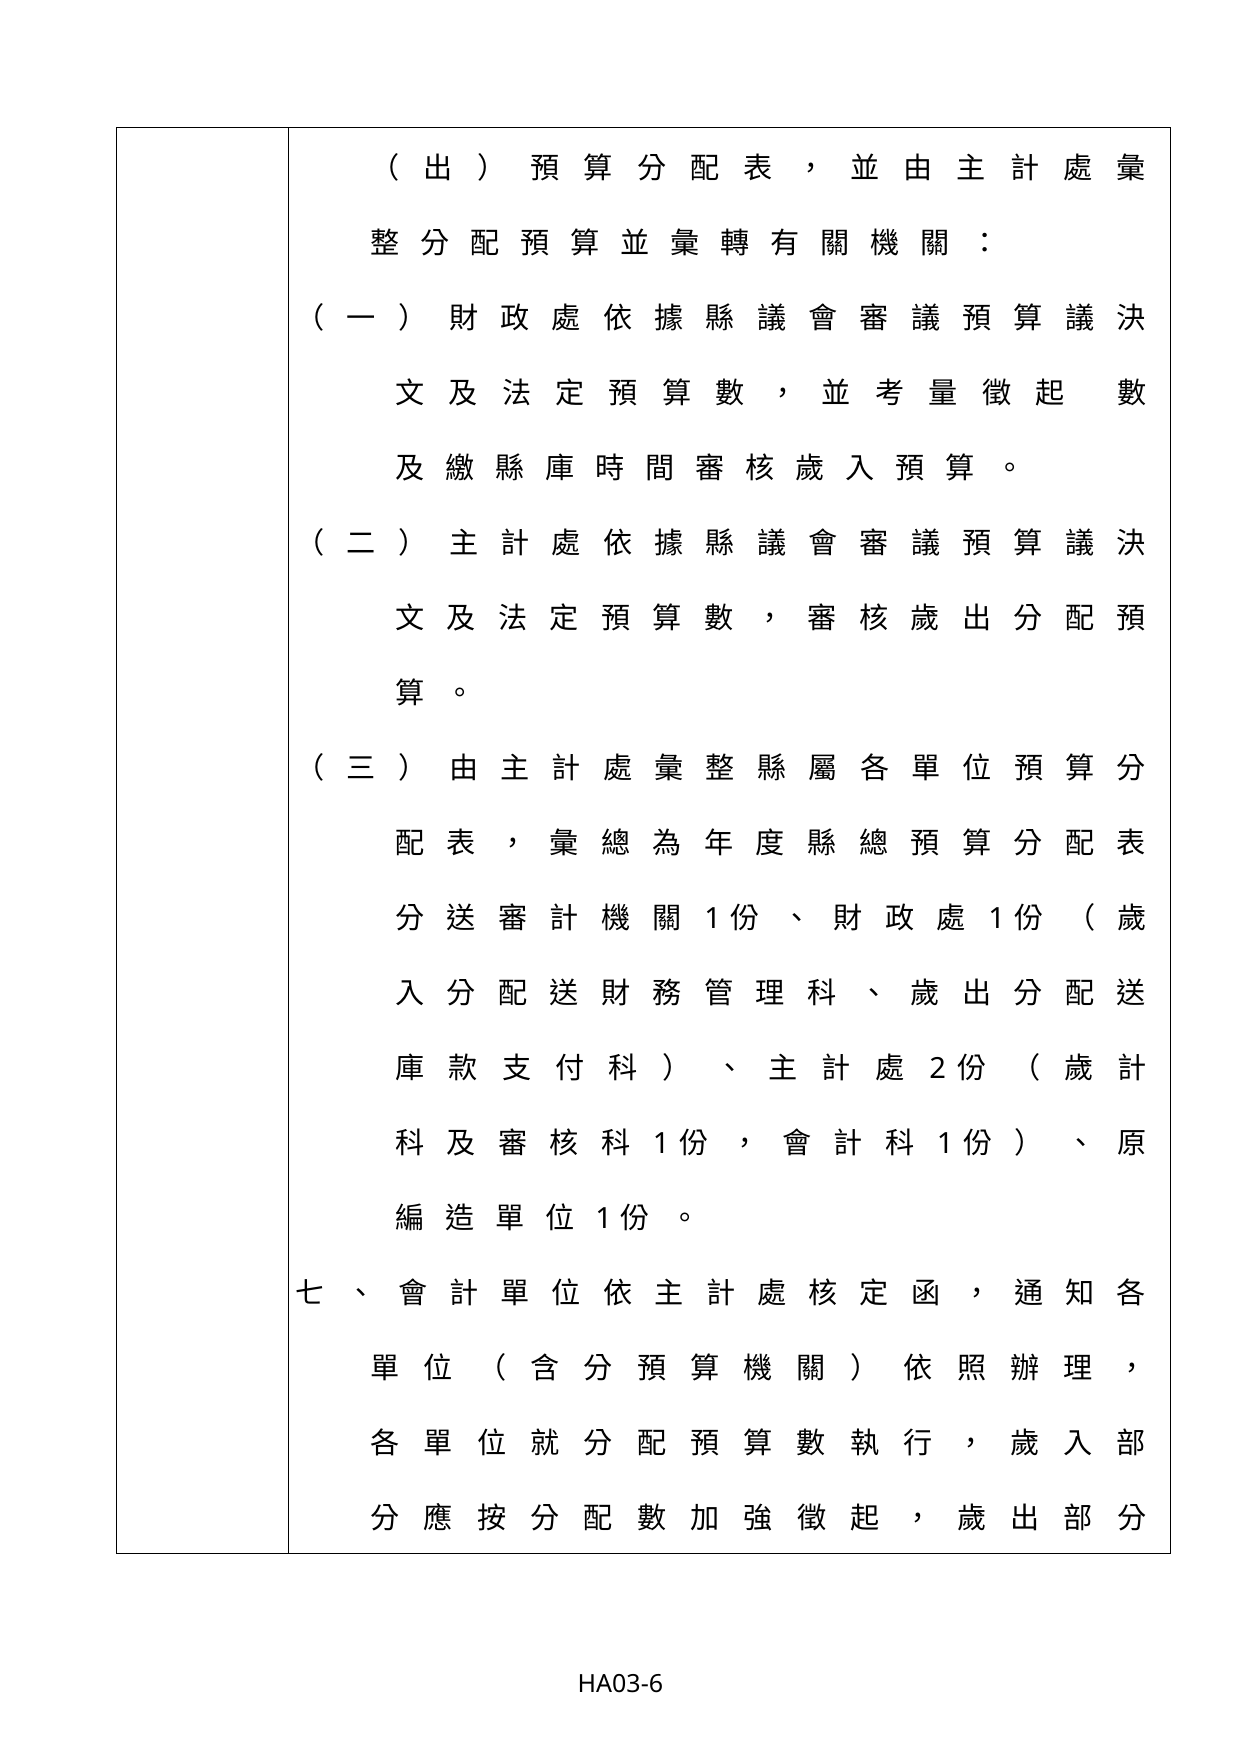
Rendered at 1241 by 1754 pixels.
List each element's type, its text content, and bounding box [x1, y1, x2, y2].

table_cell [117, 128, 288, 1553]
table_cell （出）預算分配表，並由主計處彙整分配預算並彙轉有關機關： （一）財政處依據縣議會審議預算議決文及法定預算數，並考量徵起 數及繳縣庫時間審核歲入預算。 （二）主計處依據縣議會審議預算議決文及法定預算數，審核歲出分配預算。 （三）由主計處彙整縣屬各單位預算分配表，彙總為年度縣總預算分配表分送審計機關1份、財政處1份（歲入分配送財務管理科、歲出分配送庫款支付科）、主計處2份（歲計科及審核科1份，會計科1份）、原編造單位1份。 七、會計單位依主計處核定函，通知各單位（含分預算機關）依照辦理，各單位就分配預算數執行，歲入部分應按分配數加強徵起，歲出部分 [289, 128, 1170, 1553]
